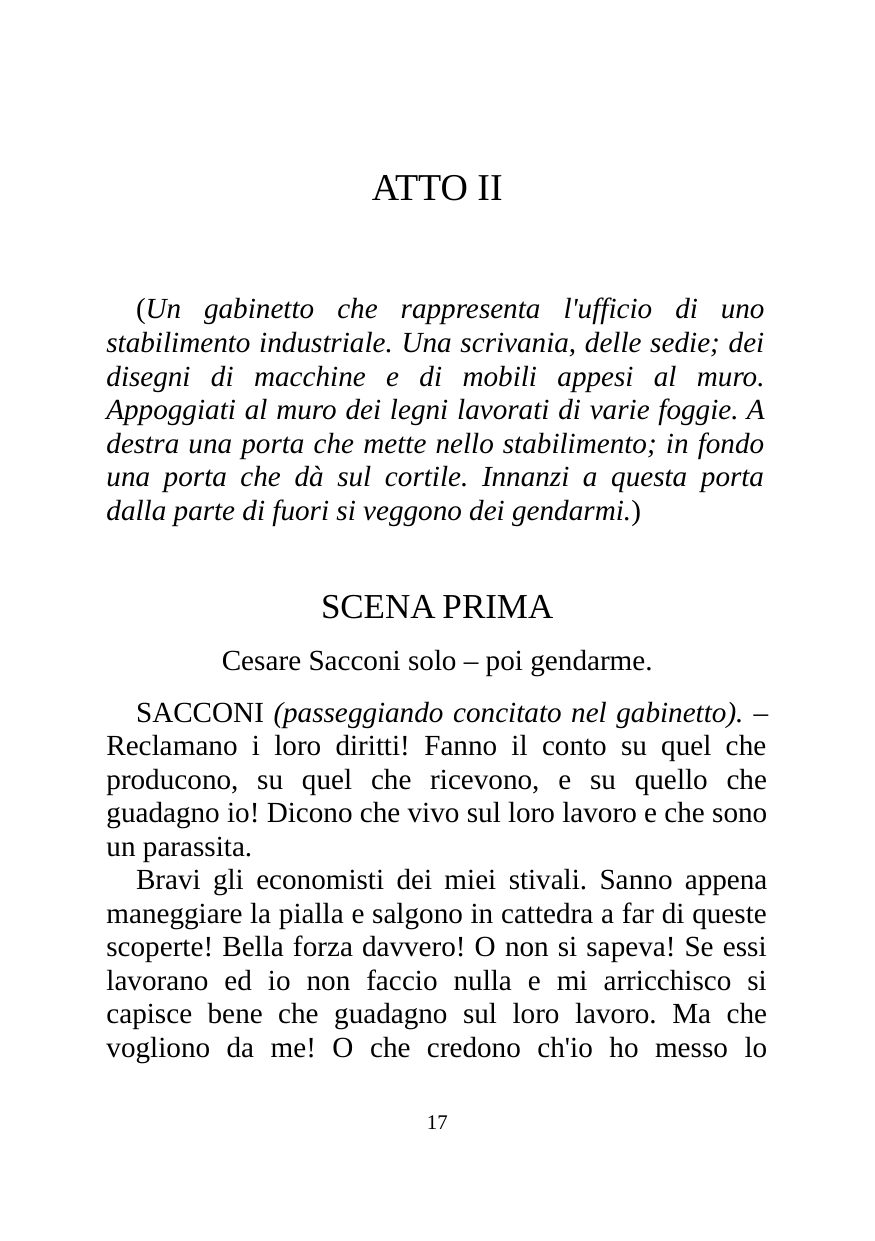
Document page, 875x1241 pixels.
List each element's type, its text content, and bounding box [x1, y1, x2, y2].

text Bravi gli economisti dei miei stivali. Sanno appena maneggiare la pialla e salgono in cattedra a far di queste scoperte! Bella forza davvero! O non si sapeva! Se essi lavorano ed io non faccio nulla e mi arricchisco si capisce bene che guadagno sul loro lavoro. Ma che vogliono da me! O che credono ch'io ho messo lo [106, 862, 768, 1064]
text SACCONI (passeggiando concitato nel gabinetto). –Reclamano i loro diritti! Fanno il conto su quel che producono, su quel che ricevono, e su quello che guadagno io! Dicono che vivo sul loro lavoro e che sono un parassita. [106, 695, 768, 862]
text (Un gabinetto che rappresenta l'ufficio di uno stabilimento industriale. Una scrivania, delle sedie; dei disegni di macchine e di mobili appesi al muro. Appoggiati al muro dei legni lavorati di varie foggie. A destra una porta che mette nello stabilimento; in fondo una porta che dà sul cortile. Innanzi a questa porta dalla parte di fuori si veggono dei gendarmi.) [106, 292, 768, 526]
text Cesare Sacconi solo – poi gendarme. [106, 643, 768, 677]
subtitle ATTO II [106, 165, 768, 209]
subtitle SCENA PRIMA [106, 586, 768, 626]
